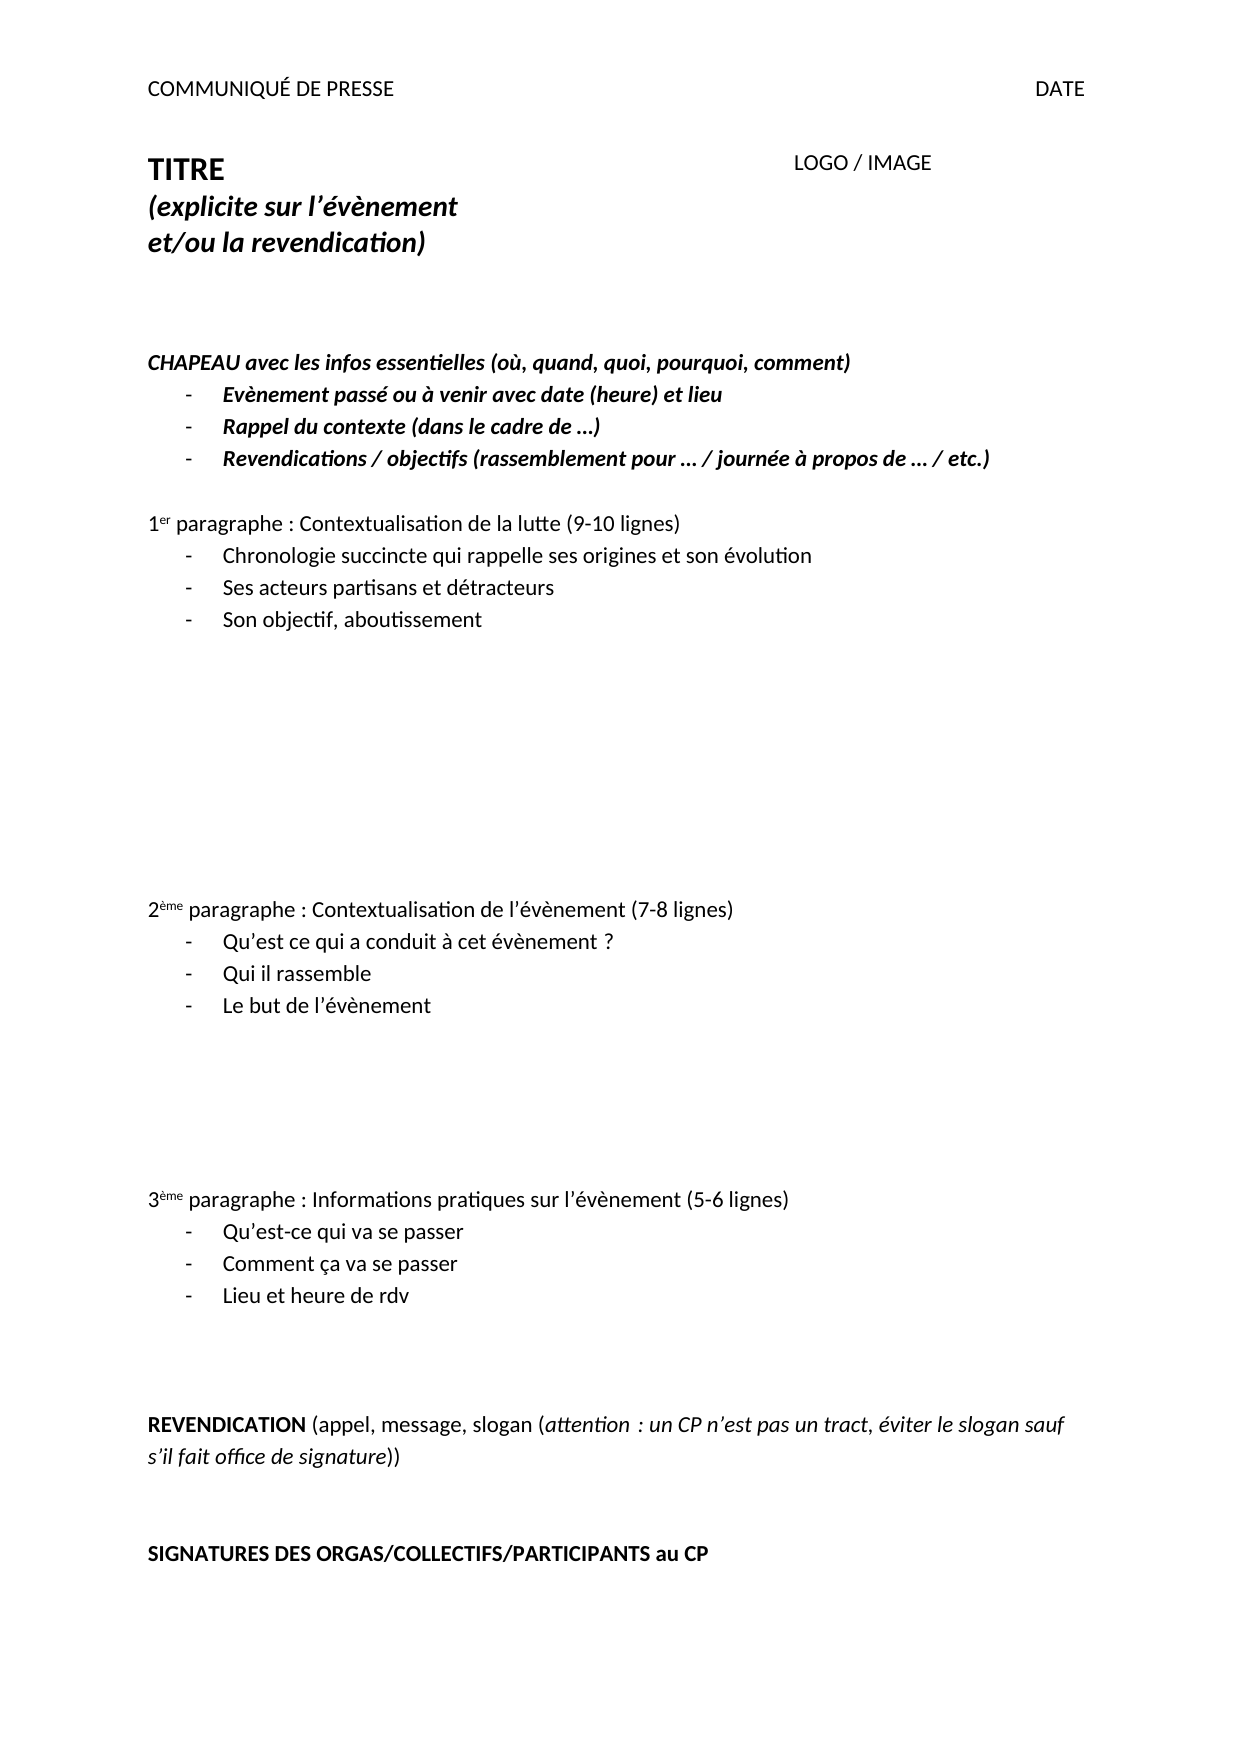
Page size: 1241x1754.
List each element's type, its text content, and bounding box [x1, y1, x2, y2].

text 1er paragraphe : Contextualisation de la lutte (9-10 lignes) [148, 509, 1093, 537]
list Qu’est ce qui a conduit à cet évènement ? [185, 927, 1093, 955]
table_header LOGO / IMAGE [783, 148, 1096, 316]
table_header TITRE (explicite sur l’évènement et/ou la revendication) [136, 148, 783, 316]
list Evènement passé ou à venir avec date (heure) et lieu [185, 380, 1093, 408]
text CHAPEAU avec les infos essentielles (où, quand, quoi, pourquoi, comment) [148, 348, 1093, 376]
list Lieu et heure de rdv [185, 1281, 1093, 1309]
text 2ème paragraphe : Contextualisation de l’évènement (7-8 lignes) [148, 895, 1093, 923]
text REVENDICATION (appel, message, slogan (attention : un CP n’est pas un tract, éviter le slogan sauf s’il fait office de signature)) [148, 1410, 1093, 1470]
list Ses acteurs partisans et détracteurs [185, 573, 1093, 601]
list Le but de l’évènement [185, 992, 1093, 1020]
text 3ème paragraphe : Informations pratiques sur l’évènement (5-6 lignes) [148, 1185, 1093, 1213]
list Son objectif, aboutissement [185, 605, 1093, 633]
text SIGNATURES DES ORGAS/COLLECTIFS/PARTICIPANTS au CP [148, 1539, 1093, 1567]
list Qui il rassemble [185, 959, 1093, 987]
list Revendications / objectifs (rassemblement pour … / journée à propos de … / etc.) [185, 444, 1093, 472]
list Rappel du contexte (dans le cadre de …) [185, 412, 1093, 440]
list Comment ça va se passer [185, 1249, 1093, 1277]
list Chronologie succincte qui rappelle ses origines et son évolution [185, 541, 1093, 569]
list Qu’est-ce qui va se passer [185, 1217, 1093, 1245]
